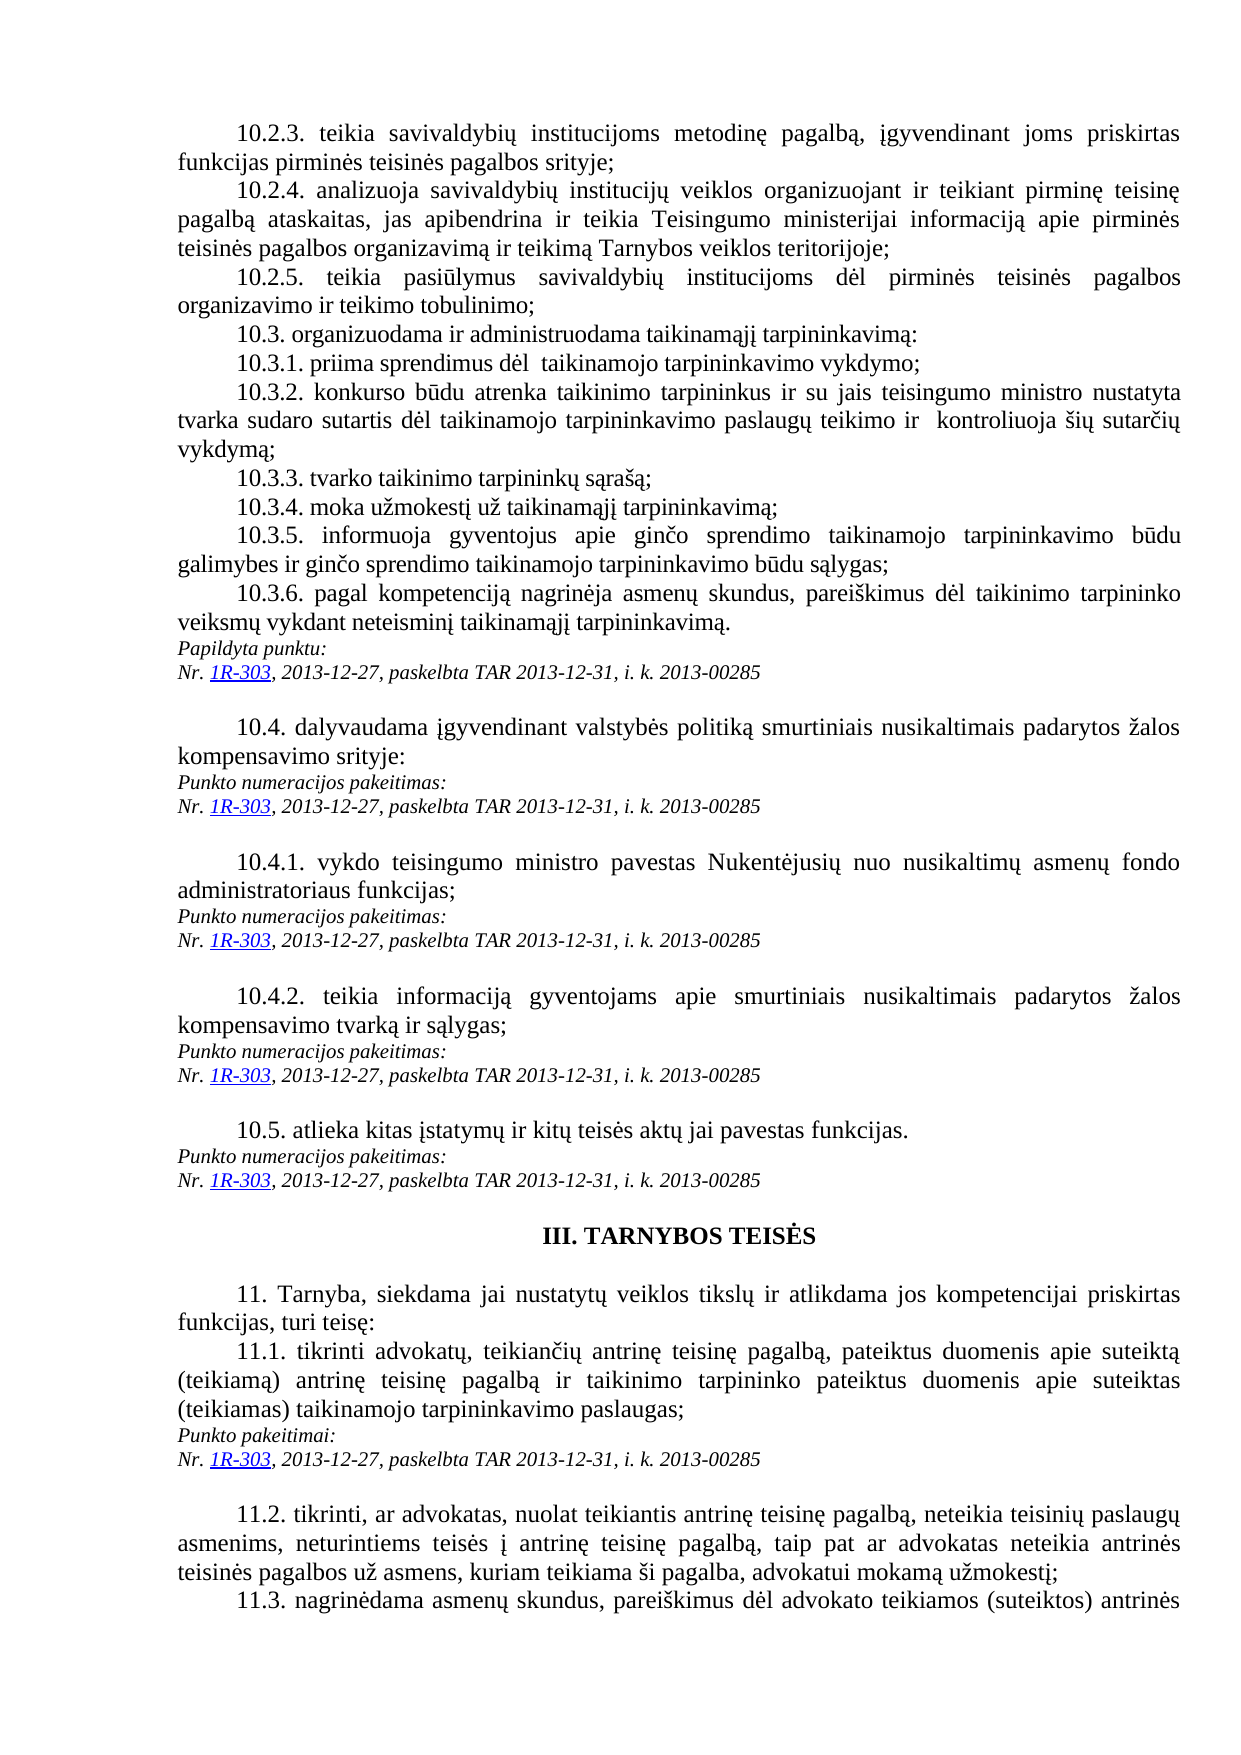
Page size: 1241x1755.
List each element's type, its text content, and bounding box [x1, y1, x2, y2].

text 10.3.4. moka užmokestį už taikinamąjį tarpininkavimą; [177, 492, 1181, 521]
text 10.3.1. priima sprendimus dėl taikinamojo tarpininkavimo vykdymo; [177, 348, 1181, 377]
text 10.3.3. tvarko taikinimo tarpininkų sąrašą; [177, 463, 1181, 492]
text 10.4.1. vykdo teisingumo ministro pavestas Nukentėjusių nuo nusikaltimų asmenų fondo administratoriaus funkcijas; [177, 847, 1181, 904]
text Papildyta punktu: [177, 636, 1181, 660]
text Nr. 1R-303, 2013-12-27, paskelbta TAR 2013-12-31, i. k. 2013-00285 [177, 1168, 1181, 1192]
text 10.3.6. pagal kompetenciją nagrinėja asmenų skundus, pareiškimus dėl taikinimo tarpininko veiksmų vykdant neteisminį taikinamąjį tarpininkavimą. [177, 578, 1181, 636]
text Nr. 1R-303, 2013-12-27, paskelbta TAR 2013-12-31, i. k. 2013-00285 [177, 794, 1181, 818]
text Punkto numeracijos pakeitimas: [177, 1144, 1181, 1168]
text 10.4. dalyvaudama įgyvendinant valstybės politiką smurtiniais nusikaltimais padarytos žalos kompensavimo srityje: [177, 712, 1181, 770]
text 11.2. tikrinti, ar advokatas, nuolat teikiantis antrinę teisinę pagalbą, neteikia teisinių paslaugų asmenims, neturintiems teisės į antrinę teisinę pagalbą, taip pat ar advokatas neteikia antrinės teisinės pagalbos už asmens, kuriam teikiama ši pagalba, advokatui mokamą užmokestį; [177, 1499, 1181, 1586]
text 10.2.4. analizuoja savivaldybių institucijų veiklos organizuojant ir teikiant pirminę teisinę pagalbą ataskaitas, jas apibendrina ir teikia Teisingumo ministerijai informaciją apie pirminės teisinės pagalbos organizavimą ir teikimą Tarnybos veiklos teritorijoje; [177, 176, 1181, 262]
text 10.5. atlieka kitas įstatymų ir kitų teisės aktų jai pavestas funkcijas. [177, 1116, 1181, 1144]
text 11.1. tikrinti advokatų, teikiančių antrinę teisinę pagalbą, pateiktus duomenis apie suteiktą (teikiamą) antrinę teisinę pagalbą ir taikinimo tarpininko pateiktus duomenis apie suteiktas (teikiamas) taikinamojo tarpininkavimo paslaugas; [177, 1336, 1181, 1422]
text III. TARNYBOS TEISĖS [177, 1221, 1181, 1250]
text Punkto numeracijos pakeitimas: [177, 1039, 1181, 1063]
text Punkto pakeitimai: [177, 1422, 1181, 1447]
text Nr. 1R-303, 2013-12-27, paskelbta TAR 2013-12-31, i. k. 2013-00285 [177, 928, 1181, 952]
text 10.2.5. teikia pasiūlymus savivaldybių institucijoms dėl pirminės teisinės pagalbos organizavimo ir teikimo tobulinimo; [177, 262, 1181, 319]
text 10.3. organizuodama ir administruodama taikinamąjį tarpininkavimą: [177, 319, 1181, 348]
text 11.3. nagrinėdama asmenų skundus, pareiškimus dėl advokato teikiamos (suteiktos) antrinės [177, 1586, 1181, 1614]
text 10.3.2. konkurso būdu atrenka taikinimo tarpininkus ir su jais teisingumo ministro nustatyta tvarka sudaro sutartis dėl taikinamojo tarpininkavimo paslaugų teikimo ir kontroliuoja šių sutarčių vykdymą; [177, 377, 1181, 463]
text Nr. 1R-303, 2013-12-27, paskelbta TAR 2013-12-31, i. k. 2013-00285 [177, 1447, 1181, 1471]
text Nr. 1R-303, 2013-12-27, paskelbta TAR 2013-12-31, i. k. 2013-00285 [177, 1063, 1181, 1087]
text Nr. 1R-303, 2013-12-27, paskelbta TAR 2013-12-31, i. k. 2013-00285 [177, 660, 1181, 684]
text Punkto numeracijos pakeitimas: [177, 904, 1181, 928]
text 10.3.5. informuoja gyventojus apie ginčo sprendimo taikinamojo tarpininkavimo būdu galimybes ir ginčo sprendimo taikinamojo tarpininkavimo būdu sąlygas; [177, 521, 1181, 578]
text 10.2.3. teikia savivaldybių institucijoms metodinę pagalbą, įgyvendinant joms priskirtas funkcijas pirminės teisinės pagalbos srityje; [177, 118, 1181, 176]
text 11. Tarnyba, siekdama jai nustatytų veiklos tikslų ir atlikdama jos kompetencijai priskirtas funkcijas, turi teisę: [177, 1279, 1181, 1336]
text 10.4.2. teikia informaciją gyventojams apie smurtiniais nusikaltimais padarytos žalos kompensavimo tvarką ir sąlygas; [177, 981, 1181, 1039]
text Punkto numeracijos pakeitimas: [177, 770, 1181, 794]
